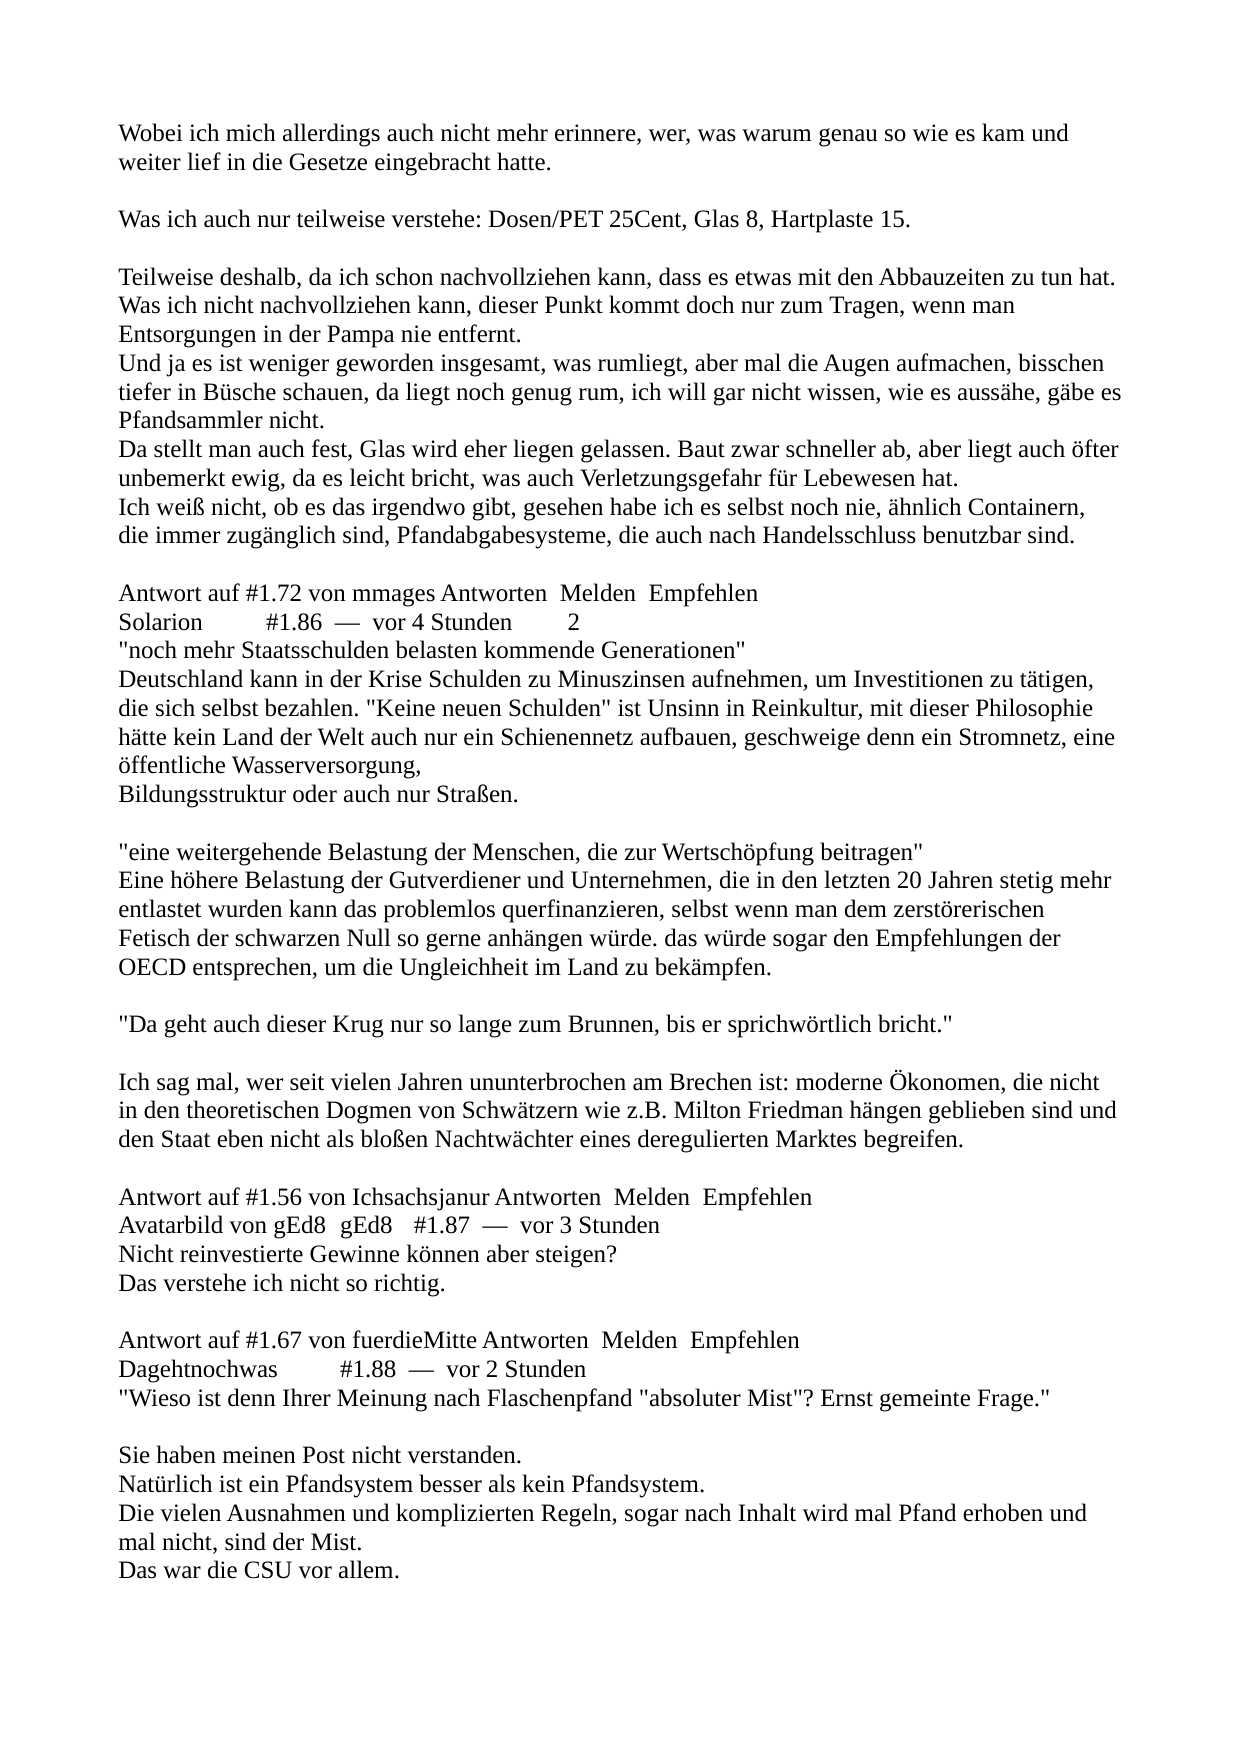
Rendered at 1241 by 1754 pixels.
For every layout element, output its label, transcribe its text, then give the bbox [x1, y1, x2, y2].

text "Wieso ist denn Ihrer Meinung nach Flaschenpfand "absoluter Mist"? Ernst gemeinte Frage." [118, 1383, 1122, 1412]
text Antwort auf #1.67 von fuerdieMitte Antworten Melden Empfehlen [118, 1326, 1122, 1354]
text Da stellt man auch fest, Glas wird eher liegen gelassen. Baut zwar schneller ab, aber liegt auch öfter unbemerkt ewig, da es leicht bricht, was auch Verletzungsgefahr für Lebewesen hat. [118, 434, 1122, 492]
text Natürlich ist ein Pfandsystem besser als kein Pfandsystem. [118, 1469, 1122, 1498]
text Und ja es ist weniger geworden insgesamt, was rumliegt, aber mal die Augen aufmachen, bisschen tiefer in Büsche schauen, da liegt noch genug rum, ich will gar nicht wissen, wie es aussähe, gäbe es Pfandsammler nicht. [118, 348, 1122, 434]
text Avatarbild von gEd8 gEd8 #1.87 — vor 3 Stunden [118, 1211, 1122, 1239]
text Was ich nicht nachvollziehen kann, dieser Punkt kommt doch nur zum Tragen, wenn man Entsorgungen in der Pampa nie entfernt. [118, 291, 1122, 348]
text Eine höhere Belastung der Gutverdiener und Unternehmen, die in den letzten 20 Jahren stetig mehr entlastet wurden kann das problemlos querfinanzieren, selbst wenn man dem zerstörerischen Fetisch der schwarzen Null so gerne anhängen würde. das würde sogar den Empfehlungen der OECD entsprechen, um die Ungleichheit im Land zu bekämpfen. [118, 866, 1122, 981]
text Antwort auf #1.56 von Ichsachsjanur Antworten Melden Empfehlen [118, 1182, 1122, 1211]
text Deutschland kann in der Krise Schulden zu Minuszinsen aufnehmen, um Investitionen zu tätigen, die sich selbst bezahlen. "Keine neuen Schulden" ist Unsinn in Reinkultur, mit dieser Philosophie hätte kein Land der Welt auch nur ein Schienennetz aufbauen, geschweige denn ein Stromnetz, eine öffentliche Wasserversorgung, [118, 664, 1122, 779]
text Was ich auch nur teilweise verstehe: Dosen/PET 25Cent, Glas 8, Hartplaste 15. [118, 204, 1122, 233]
text Bildungsstruktur oder auch nur Straßen. [118, 779, 1122, 808]
text Dagehtnochwas #1.88 — vor 2 Stunden [118, 1354, 1122, 1383]
text Ich weiß nicht, ob es das irgendwo gibt, gesehen habe ich es selbst noch nie, ähnlich Containern, die immer zugänglich sind, Pfandabgabesysteme, die auch nach Handelsschluss benutzbar sind. [118, 492, 1122, 549]
text Ich sag mal, wer seit vielen Jahren ununterbrochen am Brechen ist: moderne Ökonomen, die nicht in den theoretischen Dogmen von Schwätzern wie z.B. Milton Friedman hängen geblieben sind und den Staat eben nicht als bloßen Nachtwächter eines deregulierten Marktes begreifen. [118, 1067, 1122, 1153]
text Das war die CSU vor allem. [118, 1556, 1122, 1584]
text Solarion #1.86 — vor 4 Stunden 2 [118, 607, 1122, 636]
text Wobei ich mich allerdings auch nicht mehr erinnere, wer, was warum genau so wie es kam und weiter lief in die Gesetze eingebracht hatte. [118, 118, 1122, 176]
text Die vielen Ausnahmen und komplizierten Regeln, sogar nach Inhalt wird mal Pfand erhoben und mal nicht, sind der Mist. [118, 1498, 1122, 1556]
text "Da geht auch dieser Krug nur so lange zum Brunnen, bis er sprichwörtlich bricht." [118, 1009, 1122, 1038]
text "eine weitergehende Belastung der Menschen, die zur Wertschöpfung beitragen" [118, 837, 1122, 866]
text Nicht reinvestierte Gewinne können aber steigen? [118, 1239, 1122, 1268]
text Teilweise deshalb, da ich schon nachvollziehen kann, dass es etwas mit den Abbauzeiten zu tun hat. [118, 262, 1122, 291]
text "noch mehr Staatsschulden belasten kommende Generationen" [118, 636, 1122, 664]
text Antwort auf #1.72 von mmages Antworten Melden Empfehlen [118, 578, 1122, 607]
text Sie haben meinen Post nicht verstanden. [118, 1441, 1122, 1469]
text Das verstehe ich nicht so richtig. [118, 1268, 1122, 1297]
